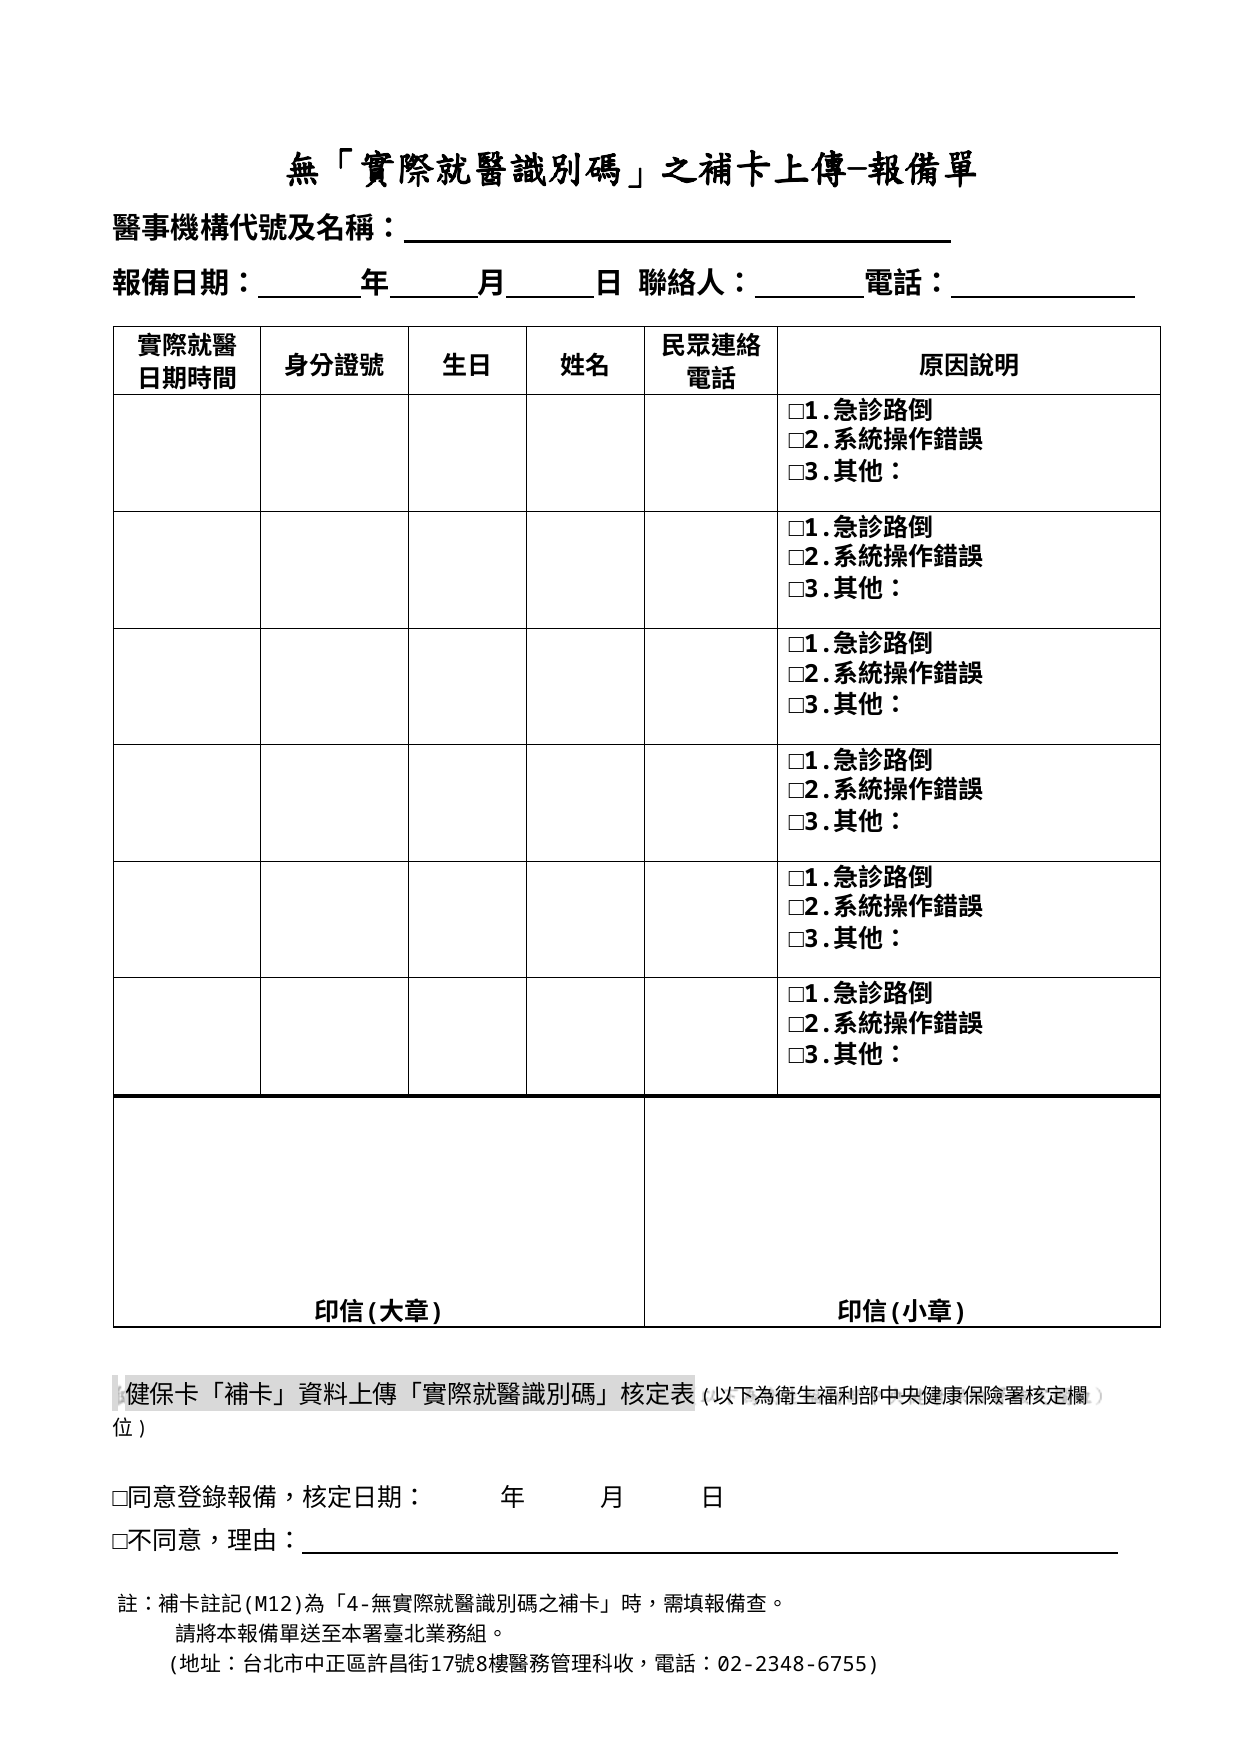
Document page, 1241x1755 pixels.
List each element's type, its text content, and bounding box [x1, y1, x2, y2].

table_cell □1.急診路倒 □2.系統操作錯誤 □3.其他： [778, 862, 1160, 977]
table_cell □1.急診路倒 □2.系統操作錯誤 □3.其他： [778, 395, 1160, 511]
text □不同意，理由： [112, 1521, 1172, 1557]
table_cell [409, 512, 526, 627]
table_cell □1.急診路倒 □2.系統操作錯誤 □3.其他： [778, 745, 1160, 861]
table_cell [527, 745, 644, 861]
table_cell [527, 629, 644, 744]
table_cell [261, 629, 408, 744]
table_cell [409, 978, 526, 1094]
table_cell □1.急診路倒 □2.系統操作錯誤 □3.其他： [778, 512, 1160, 627]
text 報備日期： 年 月 日 聯絡人： 電話： [112, 260, 1172, 302]
table_cell □1.急診路倒 □2.系統操作錯誤 □3.其他： [778, 978, 1160, 1094]
table_cell [261, 512, 408, 627]
table_cell [645, 512, 777, 627]
table_header 生日 [409, 327, 526, 394]
table_cell [409, 745, 526, 861]
table_cell [114, 395, 260, 511]
table_cell [409, 395, 526, 511]
table_cell 印信(小章) [645, 1098, 1160, 1326]
table_header 身分證號 [261, 327, 408, 394]
table_cell [261, 395, 408, 511]
table_cell [409, 862, 526, 977]
table_cell [527, 978, 644, 1094]
table_cell [527, 395, 644, 511]
table_cell [261, 745, 408, 861]
text 註：補卡註記(M12)為「4-無實際就醫識別碼之補卡」時，需填報備查。 [117, 1587, 1172, 1617]
table_cell [645, 629, 777, 744]
table_cell [261, 978, 408, 1094]
text 醫事機構代號及名稱： [112, 204, 1172, 246]
text □同意登錄報備，核定日期： 年 月 日 [112, 1478, 1172, 1514]
table_cell [527, 862, 644, 977]
table_cell [114, 978, 260, 1094]
table_cell 印信(大章) [114, 1098, 644, 1326]
table_cell □1.急診路倒 □2.系統操作錯誤 □3.其他： [778, 629, 1160, 744]
table_header 實際就醫日期時間 [114, 327, 260, 394]
table_cell [645, 745, 777, 861]
table_cell [409, 629, 526, 744]
table_cell [261, 862, 408, 977]
table_cell [114, 629, 260, 744]
text 請將本報備單送至本署臺北業務組。 [87, 1617, 1172, 1648]
text (地址：台北市中正區許昌街17號8樓醫務管理科收，電話：02-2348-6755) [117, 1648, 1172, 1678]
table_cell [114, 745, 260, 861]
table_cell [114, 862, 260, 977]
table_cell [527, 512, 644, 627]
table_cell [645, 862, 777, 977]
table_header 民眾連絡電話 [645, 327, 777, 394]
table_cell [645, 395, 777, 511]
table_cell [114, 512, 260, 627]
table_header 姓名 [527, 327, 644, 394]
table_header 原因說明 [778, 327, 1160, 394]
table_cell [645, 978, 777, 1094]
